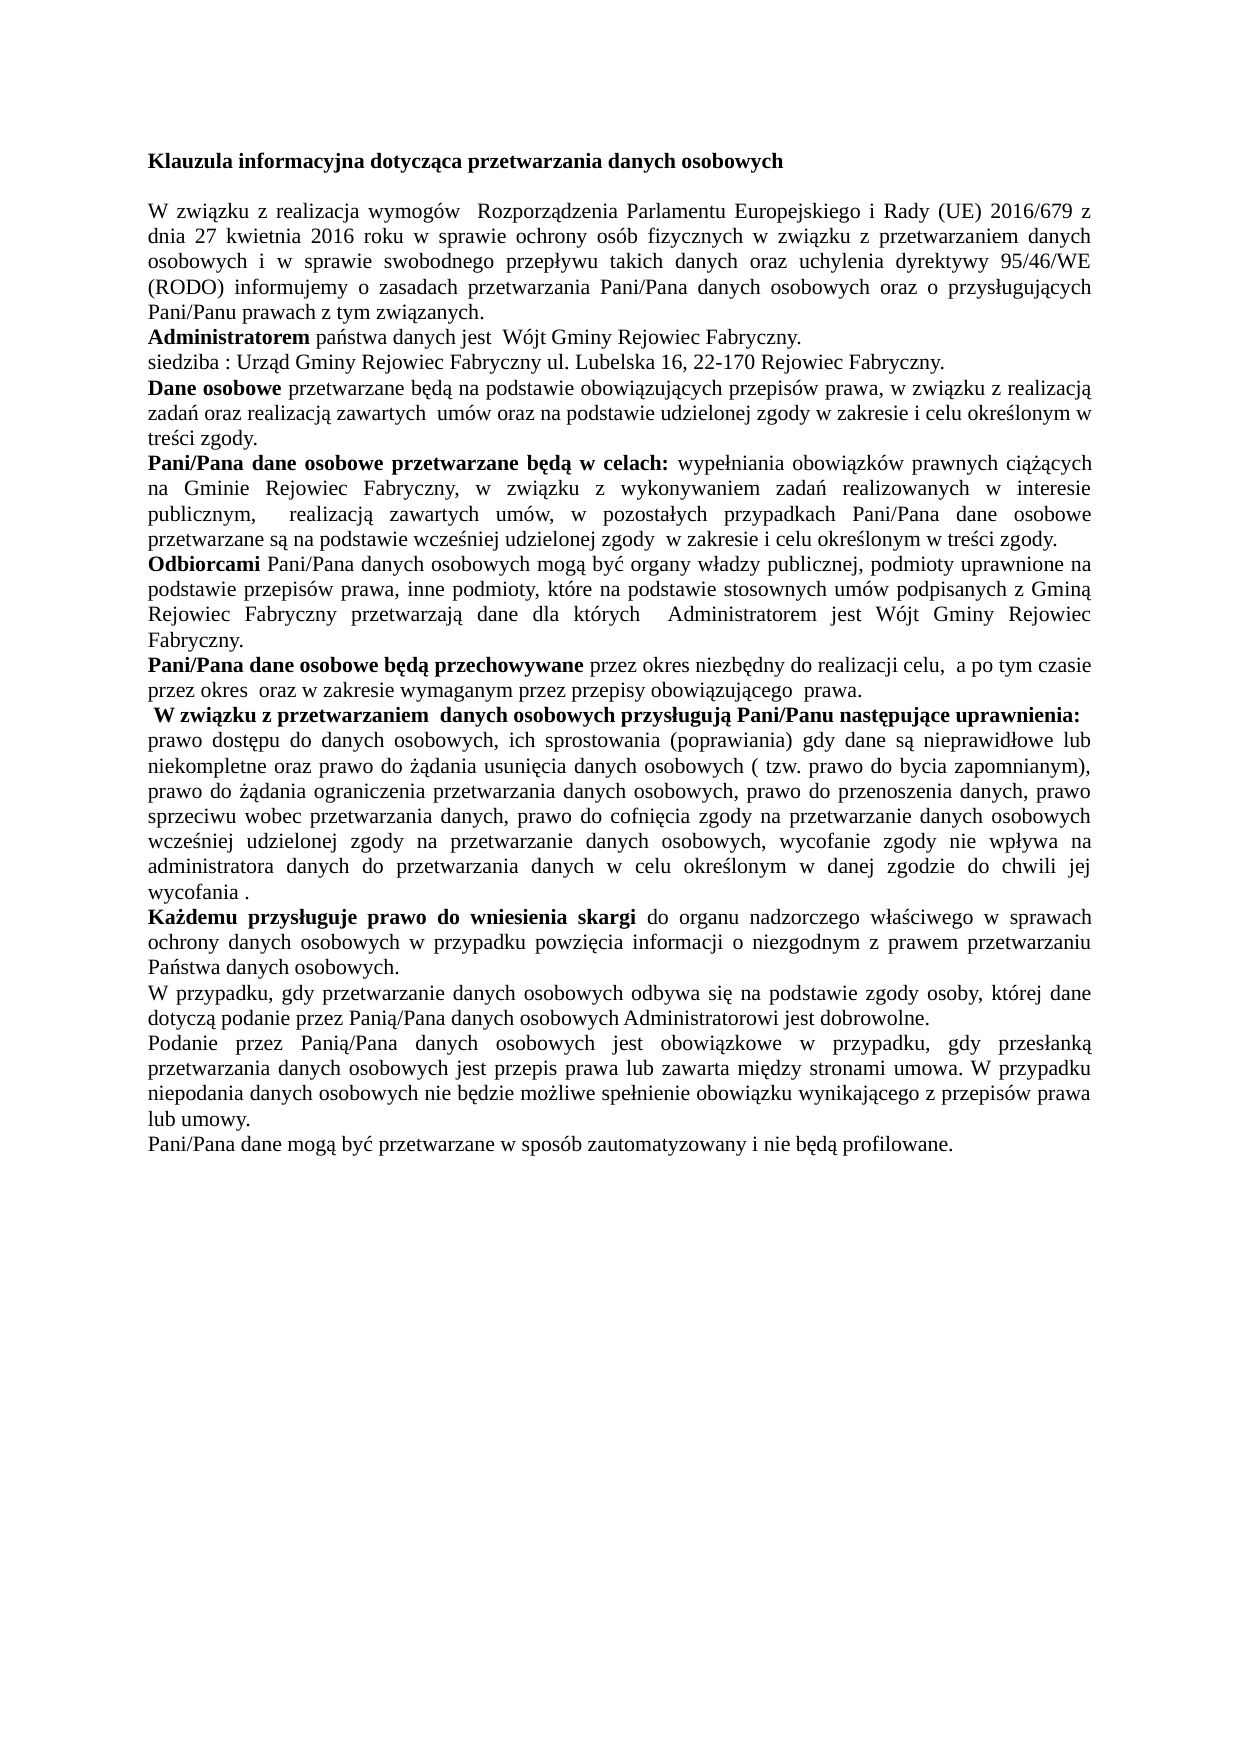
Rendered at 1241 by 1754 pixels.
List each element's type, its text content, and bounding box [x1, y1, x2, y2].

text Klauzula informacyjna dotycząca przetwarzania danych osobowych [148, 148, 1093, 173]
text prawo dostępu do danych osobowych, ich sprostowania (poprawiania) gdy dane są nieprawidłowe lub niekompletne oraz prawo do żądania usunięcia danych osobowych ( tzw. prawo do bycia zapomnianym), prawo do żądania ograniczenia przetwarzania danych osobowych, prawo do przenoszenia danych, prawo sprzeciwu wobec przetwarzania danych, prawo do cofnięcia zgody na przetwarzanie danych osobowych wcześniej udzielonej zgody na przetwarzanie danych osobowych, wycofanie zgody nie wpływa na administratora danych do przetwarzania danych w celu określonym w danej zgodzie do chwili jej wycofania . [148, 727, 1093, 904]
text Administratorem państwa danych jest Wójt Gminy Rejowiec Fabryczny. [148, 324, 1093, 349]
text Pani/Pana dane osobowe przetwarzane będą w celach: wypełniania obowiązków prawnych ciążących na Gminie Rejowiec Fabryczny, w związku z wykonywaniem zadań realizowanych w interesie publicznym, realizacją zawartych umów, w pozostałych przypadkach Pani/Pana dane osobowe przetwarzane są na podstawie wcześniej udzielonej zgody w zakresie i celu określonym w treści zgody. [148, 450, 1093, 551]
text Dane osobowe przetwarzane będą na podstawie obowiązujących przepisów prawa, w związku z realizacją zadań oraz realizacją zawartych umów oraz na podstawie udzielonej zgody w zakresie i celu określonym w treści zgody. [148, 374, 1093, 450]
text W przypadku, gdy przetwarzanie danych osobowych odbywa się na podstawie zgody osoby, której dane dotyczą podanie przez Panią/Pana danych osobowych Administratorowi jest dobrowolne. [148, 979, 1093, 1030]
text Każdemu przysługuje prawo do wniesienia skargi do organu nadzorczego właściwego w sprawach ochrony danych osobowych w przypadku powzięcia informacji o niezgodnym z prawem przetwarzaniu Państwa danych osobowych. [148, 904, 1093, 979]
text W związku z realizacja wymogów Rozporządzenia Parlamentu Europejskiego i Rady (UE) 2016/679 z dnia 27 kwietnia 2016 roku w sprawie ochrony osób fizycznych w związku z przetwarzaniem danych osobowych i w sprawie swobodnego przepływu takich danych oraz uchylenia dyrektywy 95/46/WE (RODO) informujemy o zasadach przetwarzania Pani/Pana danych osobowych oraz o przysługujących Pani/Panu prawach z tym związanych. [148, 198, 1093, 324]
text Odbiorcami Pani/Pana danych osobowych mogą być organy władzy publicznej, podmioty uprawnione na podstawie przepisów prawa, inne podmioty, które na podstawie stosownych umów podpisanych z Gminą Rejowiec Fabryczny przetwarzają dane dla których Administratorem jest Wójt Gminy Rejowiec Fabryczny. [148, 551, 1093, 652]
text siedziba : Urząd Gminy Rejowiec Fabryczny ul. Lubelska 16, 22-170 Rejowiec Fabryczny. [148, 349, 1093, 374]
text W związku z przetwarzaniem danych osobowych przysługują Pani/Panu następujące uprawnienia: [148, 702, 1093, 727]
text Pani/Pana dane mogą być przetwarzane w sposób zautomatyzowany i nie będą profilowane. [148, 1131, 1093, 1156]
text Pani/Pana dane osobowe będą przechowywane przez okres niezbędny do realizacji celu, a po tym czasie przez okres oraz w zakresie wymaganym przez przepisy obowiązującego prawa. [148, 652, 1093, 702]
text Podanie przez Panią/Pana danych osobowych jest obowiązkowe w przypadku, gdy przesłanką przetwarzania danych osobowych jest przepis prawa lub zawarta między stronami umowa. W przypadku niepodania danych osobowych nie będzie możliwe spełnienie obowiązku wynikającego z przepisów prawa lub umowy. [148, 1030, 1093, 1131]
